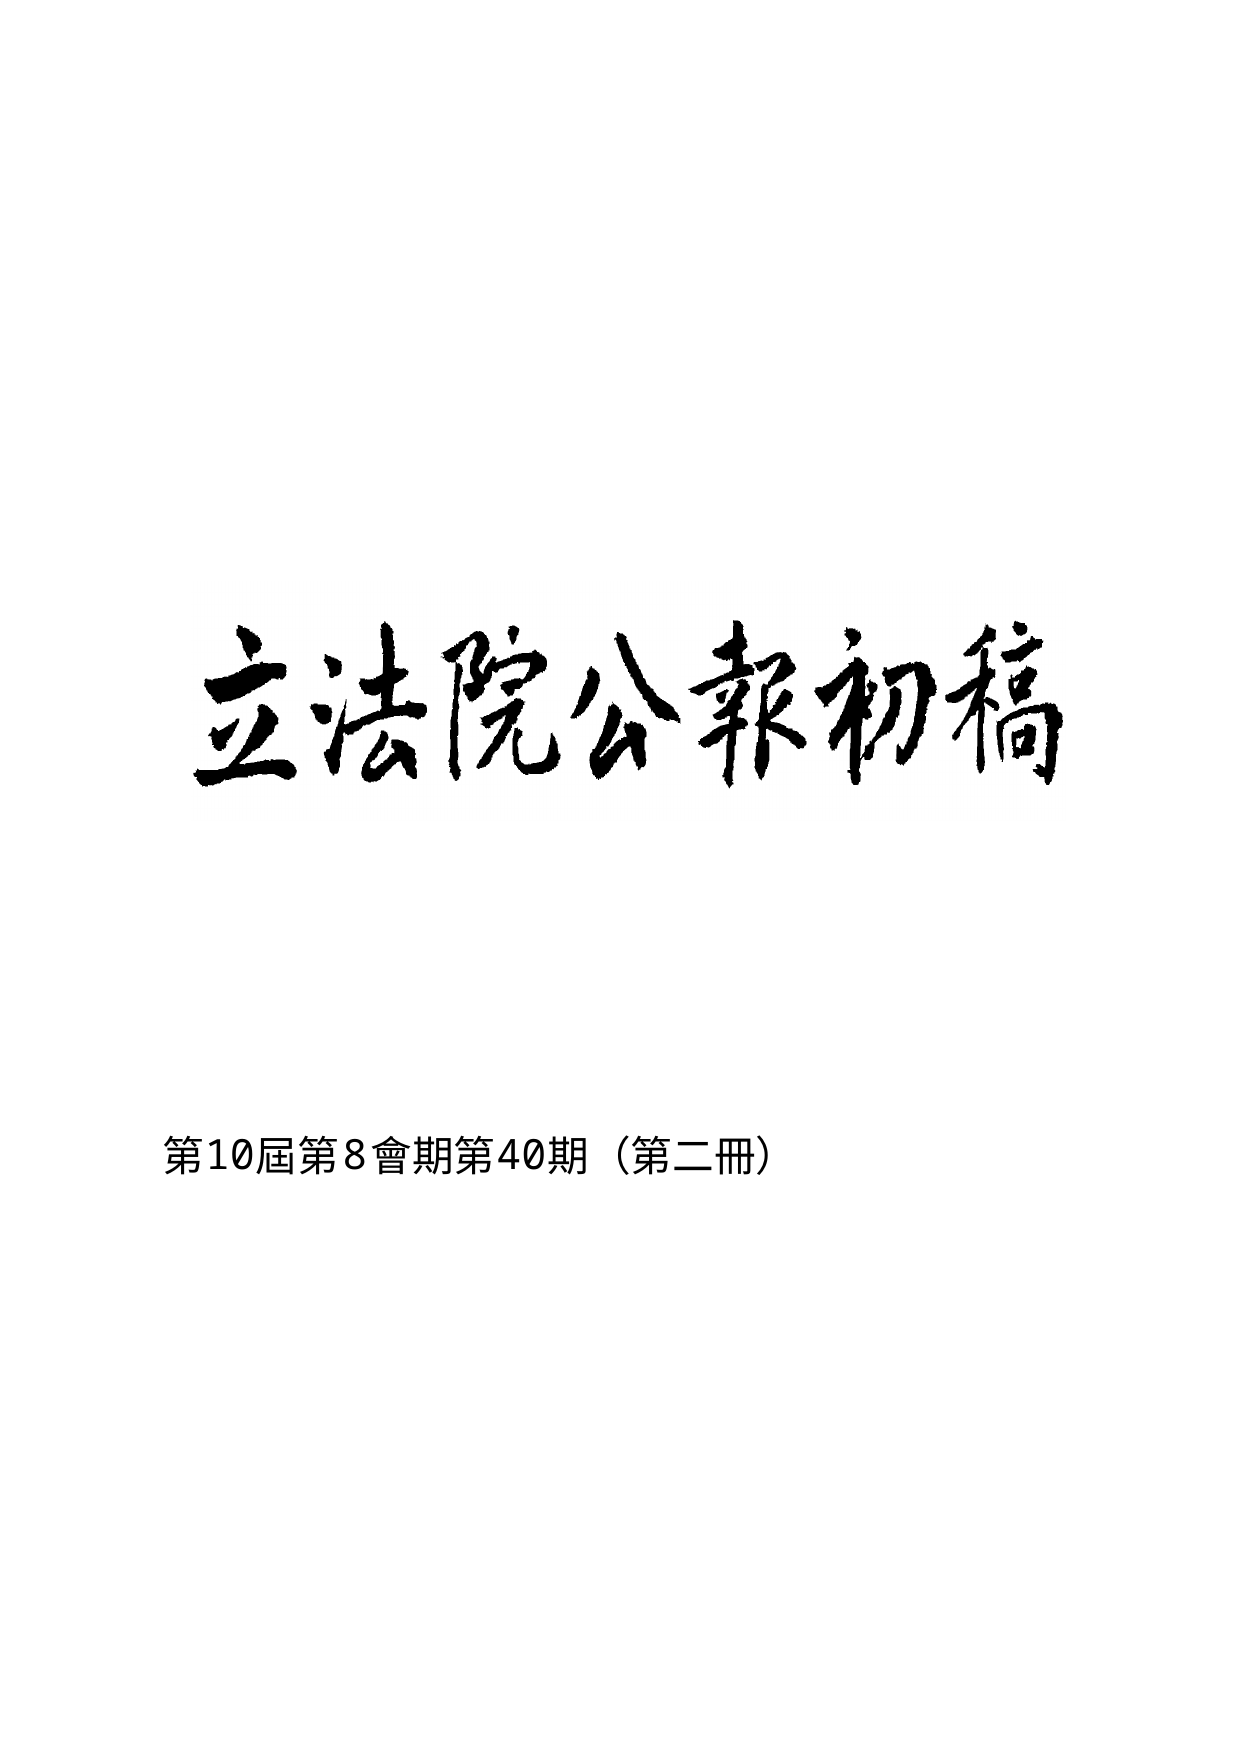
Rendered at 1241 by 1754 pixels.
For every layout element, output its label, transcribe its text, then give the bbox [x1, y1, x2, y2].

table_header 第10屆第8會期第40期（第二冊） [151, 1089, 825, 1234]
table_header [151, 406, 1098, 902]
